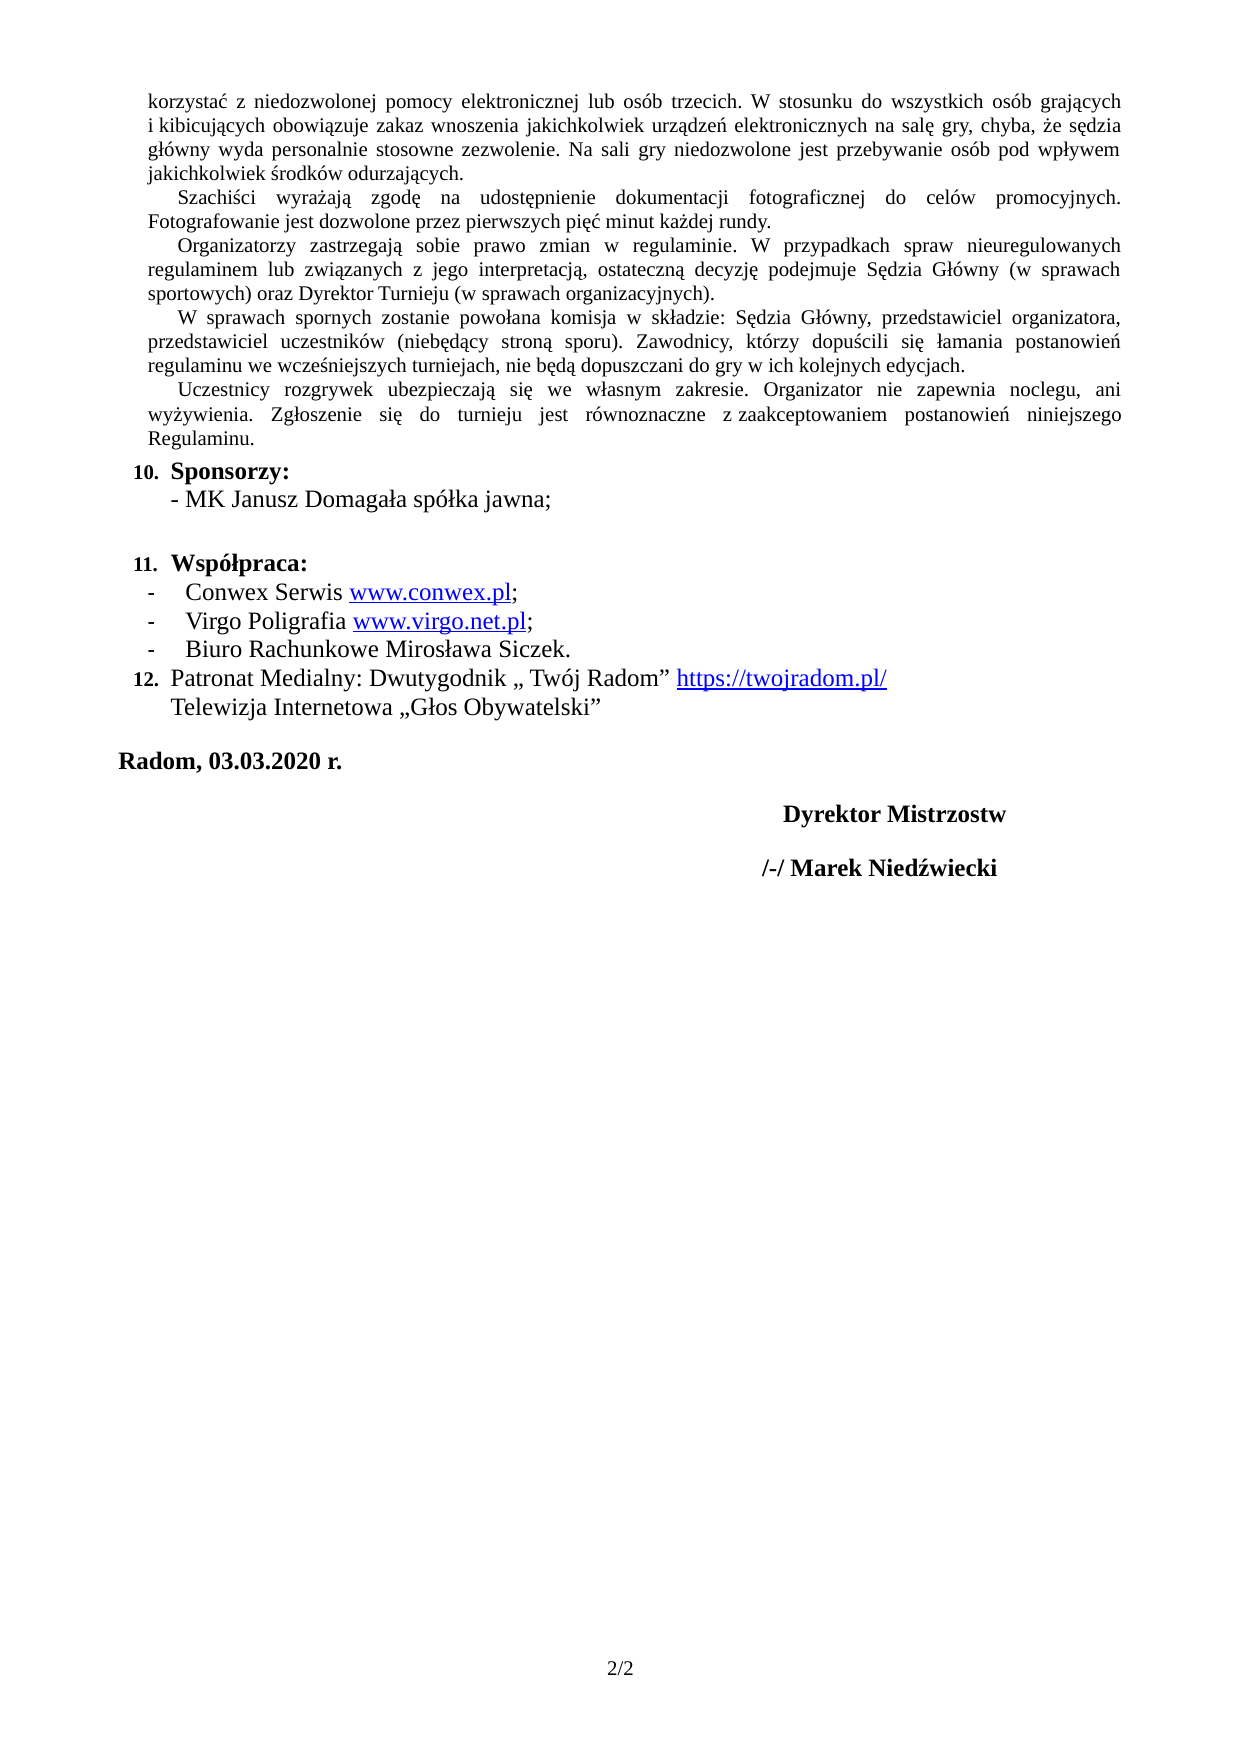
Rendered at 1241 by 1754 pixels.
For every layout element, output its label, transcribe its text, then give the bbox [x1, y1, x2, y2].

text korzystać z niedozwolonej pomocy elektronicznej lub osób trzecich. W stosunku do wszystkich osób grających i kibicujących obowiązuje zakaz wnoszenia jakichkolwiek urządzeń elektronicznych na salę gry, chyba, że sędzia główny wyda personalnie stosowne zezwolenie. Na sali gry niedozwolone jest przebywanie osób pod wpływem jakichkolwiek środków odurzających. [148, 89, 1122, 185]
text W sprawach spornych zostanie powołana komisja w składzie: Sędzia Główny, przedstawiciel organizatora, przedstawiciel uczestników (niebędący stroną sporu). Zawodnicy, którzy dopuścili się łamania postanowień regulaminu we wcześniejszych turniejach, nie będą dopuszczani do gry w ich kolejnych edycjach. [148, 305, 1122, 377]
list Sponsorzy: [133, 456, 1122, 484]
list /-/ Marek Niedźwiecki [118, 853, 1122, 882]
list Virgo Poligrafia www.virgo.net.pl; [148, 606, 1122, 634]
text Uczestnicy rozgrywek ubezpieczają się we własnym zakresie. Organizator nie zapewnia noclegu, ani wyżywienia. Zgłoszenie się do turnieju jest równoznaczne z zaakceptowaniem postanowień niniejszego Regulaminu. [148, 377, 1122, 449]
text Szachiści wyrażają zgodę na udostępnienie dokumentacji fotograficznej do celów promocyjnych. Fotografowanie jest dozwolone przez pierwszych pięć minut każdej rundy. [148, 185, 1122, 233]
list Conwex Serwis www.conwex.pl; [148, 577, 1122, 606]
list Telewizja Internetowa „Głos Obywatelski” [170, 692, 1122, 721]
list Współpraca: [133, 548, 1122, 577]
list Biuro Rachunkowe Mirosława Siczek. [148, 634, 1122, 663]
list Patronat Medialny: Dwutygodnik „ Twój Radom” https://twojradom.pl/ [133, 663, 1122, 692]
text Organizatorzy zastrzegają sobie prawo zmian w regulaminie. W przypadkach spraw nieuregulowanych regulaminem lub związanych z jego interpretacją, ostateczną decyzję podejmuje Sędzia Główny (w sprawach sportowych) oraz Dyrektor Turnieju (w sprawach organizacyjnych). [148, 233, 1122, 305]
list Radom, 03.03.2020 r. [118, 746, 1122, 774]
text - MK Janusz Domagała spółka jawna; [170, 484, 1122, 513]
list Dyrektor Mistrzostw [783, 799, 1122, 828]
